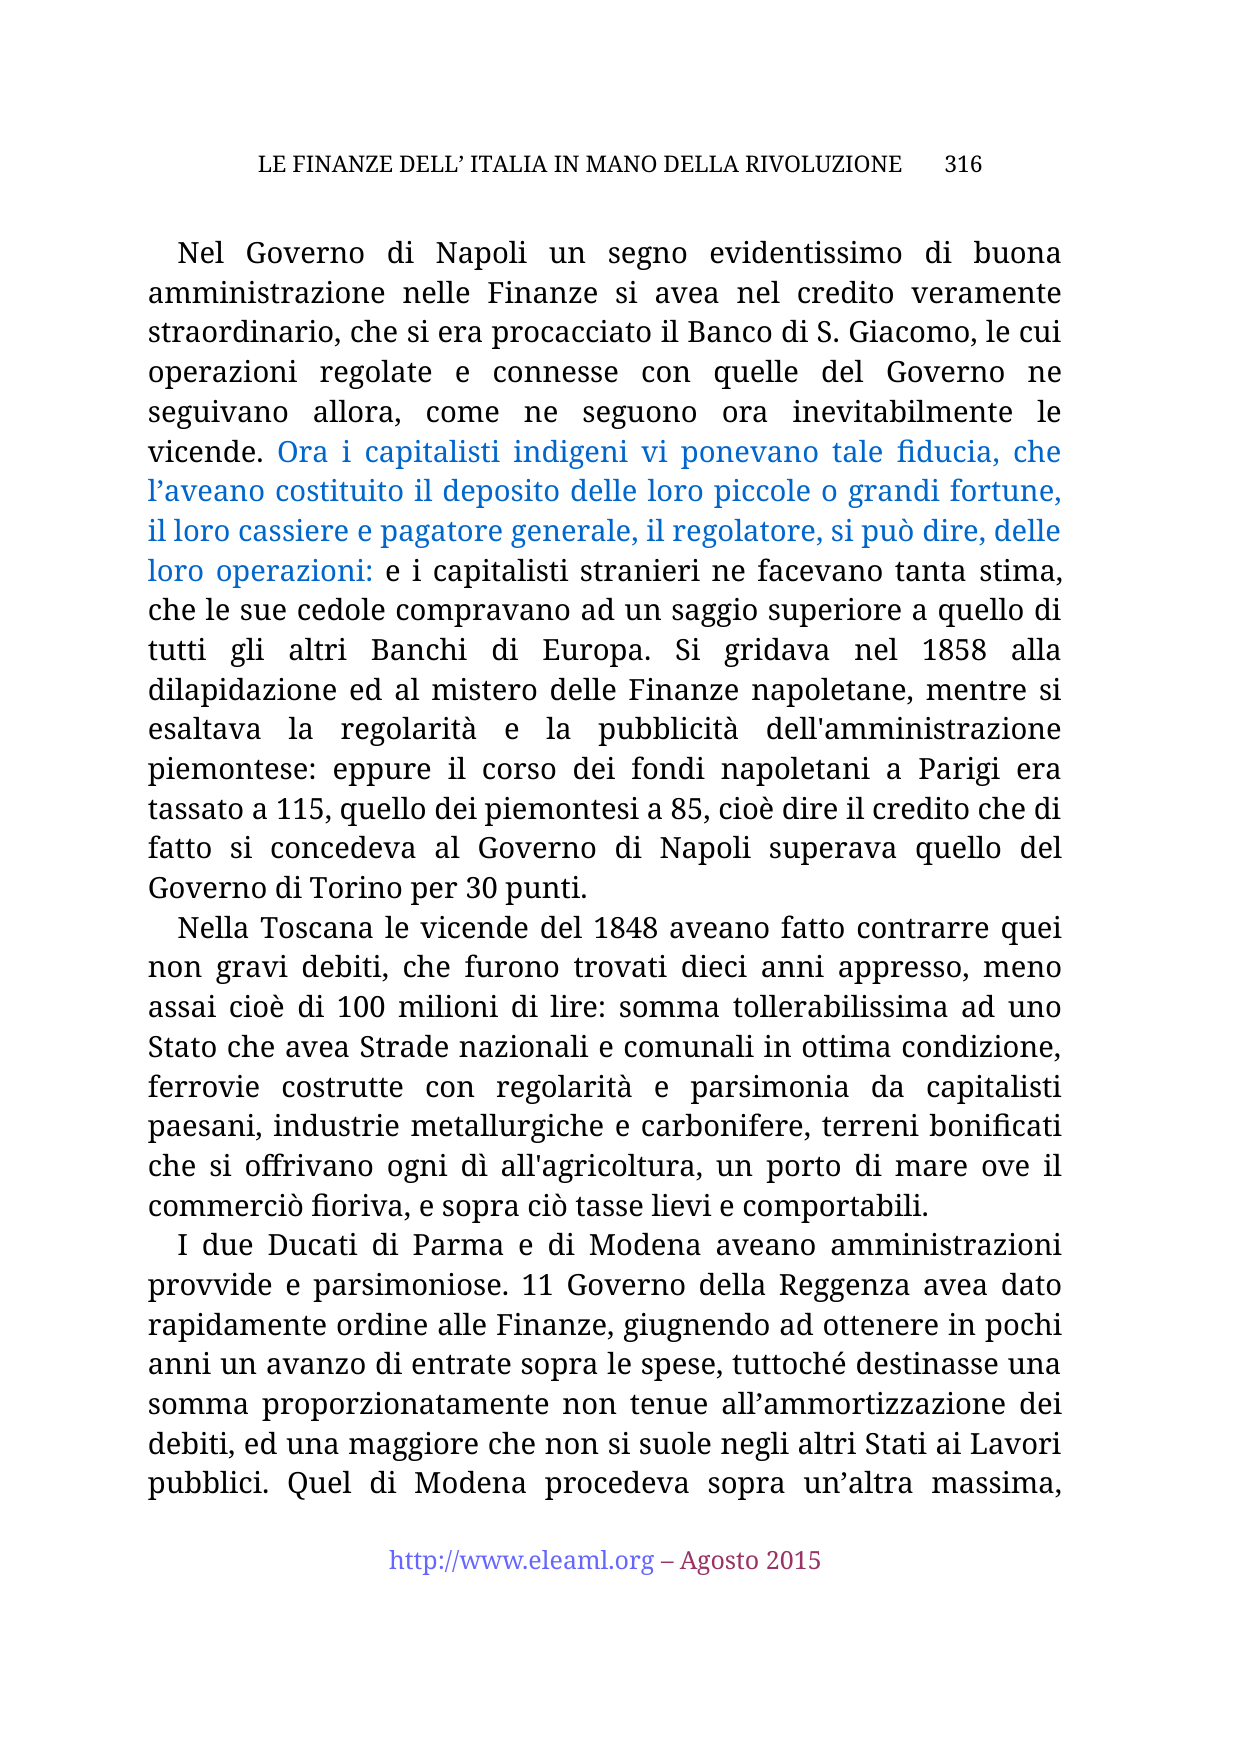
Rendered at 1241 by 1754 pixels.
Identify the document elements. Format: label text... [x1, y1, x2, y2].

text I due Ducati di Parma e di Modena aveano amministrazioni provvide e parsimoniose. 11 Governo della Reggenza avea dato rapidamente ordine alle Finanze, giugnendo ad ottenere in pochi anni un avanzo di entrate sopra le spese, tuttoché destinasse una somma proporzionatamente non tenue all’ammortizzazione dei debiti, ed una maggiore che non si suole negli altri Stati ai Lavori pubblici. Quel di Modena procedeva sopra un’altra massima, [148, 1224, 1063, 1502]
text Nel Governo di Napoli un segno evidentissimo di buona amministrazione nelle Finanze si avea nel credito veramente straordinario, che si era procacciato il Banco di S. Giacomo, le cui operazioni regolate e connesse con quelle del Governo ne seguivano allora, come ne seguono ora inevitabilmente le vicende. Ora i capitalisti indigeni vi ponevano tale fiducia, che l’aveano costituito il deposito delle loro piccole o grandi fortune, il loro cassiere e pagatore generale, il regolatore, si può dire, delle loro operazioni: e i capitalisti stranieri ne facevano tanta stima, che le sue cedole compravano ad un saggio superiore a quello di tutti gli altri Banchi di Europa. Si gridava nel 1858 alla dilapidazione ed al mistero delle Finanze napoletane, mentre si esaltava la regolarità e la pubblicità dell'amministrazione piemontese: eppure il corso dei fondi napoletani a Parigi era tassato a 115, quello dei piemontesi a 85, cioè dire il credito che di fatto si concedeva al Governo di Napoli superava quello del Governo di Torino per 30 punti. [148, 232, 1063, 907]
text Nella Toscana le vicende del 1848 aveano fatto contrarre quei non gravi debiti, che furono trovati dieci anni appresso, meno assai cioè di 100 milioni di lire: somma tollerabilissima ad uno Stato che avea Strade nazionali e comunali in ottima condizione, ferrovie costrutte con regolarità e parsimonia da capitalisti paesani, industrie metallurgiche e carbonifere, terreni bonificati che si offrivano ogni dì all'agricoltura, un porto di mare ove il commerciò fioriva, e sopra ciò tasse lievi e comportabili. [148, 907, 1063, 1224]
